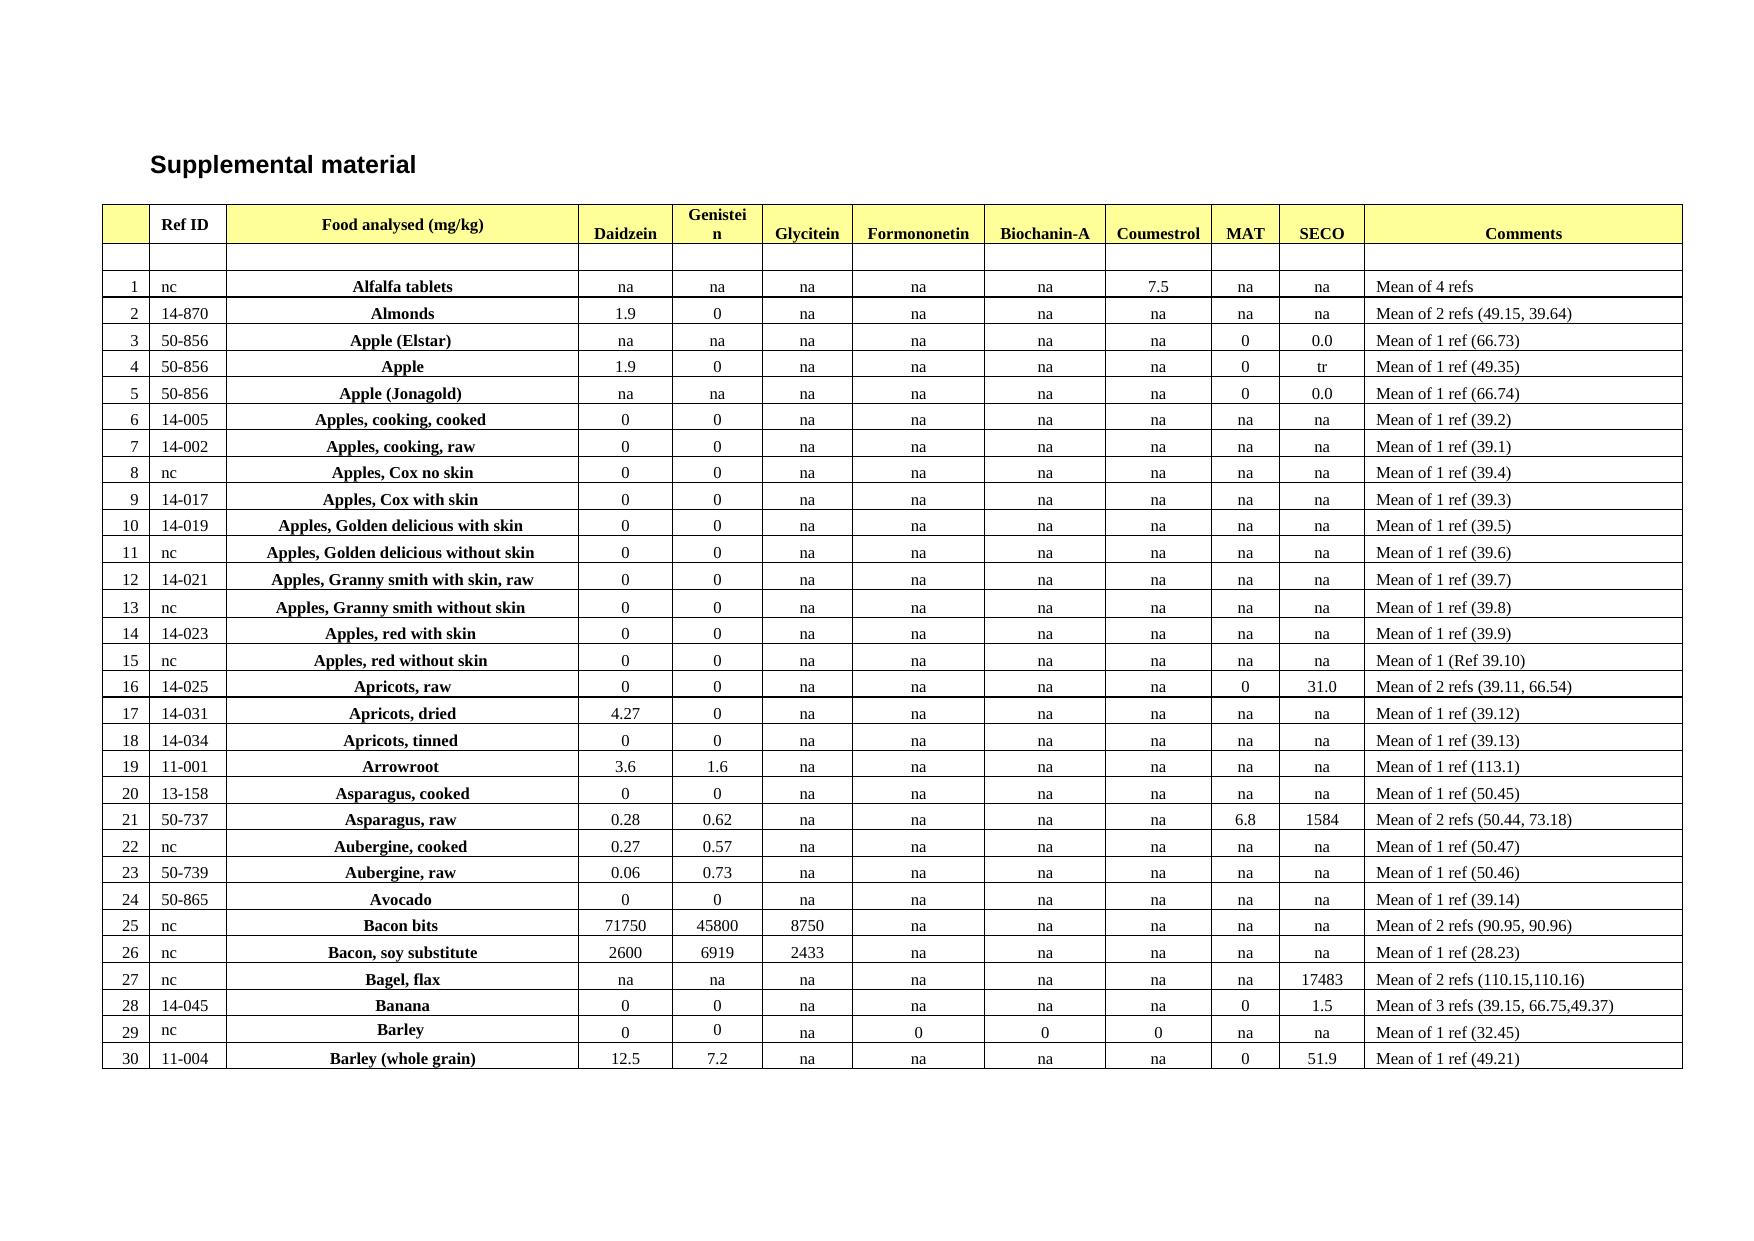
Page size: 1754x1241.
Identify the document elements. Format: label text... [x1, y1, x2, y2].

table_cell 0.27 [579, 830, 672, 856]
table_cell 14-019 [150, 510, 226, 535]
table_cell 0 [579, 724, 672, 749]
table_cell Mean of 1 ref (39.12) [1365, 698, 1682, 723]
table_cell 0 [673, 510, 762, 535]
table_cell na [1106, 671, 1211, 696]
table_cell 2433 [763, 936, 852, 962]
table_cell 0 [579, 404, 672, 429]
table_cell na [853, 510, 984, 535]
table_cell na [853, 457, 984, 482]
table_cell na [1212, 563, 1279, 588]
table_cell 11-001 [150, 751, 226, 776]
table_cell na [1106, 724, 1211, 749]
table_cell na [853, 324, 984, 349]
table_cell na [853, 830, 984, 856]
table_cell na [853, 671, 984, 696]
table_cell 0 [673, 590, 762, 617]
table_cell 0 [579, 1016, 672, 1042]
table_cell 0 [985, 1016, 1105, 1042]
table_cell na [985, 671, 1105, 696]
table_cell Arrowroot [227, 751, 578, 776]
table_cell na [985, 857, 1105, 882]
table_cell na [1280, 857, 1364, 882]
table_cell Asparagus, raw [227, 804, 578, 829]
table_cell na [853, 430, 984, 456]
table_cell na [673, 377, 762, 403]
table_cell na [985, 698, 1105, 723]
table_cell 16 [103, 671, 149, 696]
table_cell 0 [673, 404, 762, 429]
table_cell 10 [103, 510, 149, 535]
table_cell na [985, 510, 1105, 535]
table_cell na [1106, 590, 1211, 617]
table_cell na [1106, 536, 1211, 562]
table_cell 27 [103, 963, 149, 988]
table_cell na [1106, 324, 1211, 349]
table_cell Mean of 2 refs (50.44, 73.18) [1365, 804, 1682, 829]
table_cell 0 [579, 777, 672, 803]
table_header Daidzein [579, 205, 672, 243]
table_cell 50-856 [150, 377, 226, 403]
table_cell na [985, 910, 1105, 935]
table_cell 0 [579, 644, 672, 670]
table_cell 31.0 [1280, 671, 1364, 696]
table_cell 14-021 [150, 563, 226, 588]
table_cell na [1212, 751, 1279, 776]
table_cell na [1106, 910, 1211, 935]
table_cell 14 [103, 618, 149, 643]
table_cell na [985, 804, 1105, 829]
table_cell Mean of 1 ref (28.23) [1365, 936, 1682, 962]
table_cell 0.28 [579, 804, 672, 829]
table_cell na [763, 644, 852, 670]
table_cell Barley (whole grain) [227, 1043, 578, 1068]
table_cell Mean of 1 ref (50.46) [1365, 857, 1682, 882]
table_cell na [763, 830, 852, 856]
table_cell 4.27 [579, 698, 672, 723]
table_cell na [853, 536, 984, 562]
table_cell na [1212, 510, 1279, 535]
table_cell 11-004 [150, 1043, 226, 1068]
table_cell na [853, 936, 984, 962]
table_cell Mean of 1 ref (50.45) [1365, 777, 1682, 803]
table_cell na [1280, 724, 1364, 749]
table_cell 0.62 [673, 804, 762, 829]
table_cell [1365, 244, 1682, 270]
table_cell Mean of 4 refs [1365, 271, 1682, 296]
table_cell 15 [103, 644, 149, 670]
table_cell 0 [673, 618, 762, 643]
table_header Glycitein [763, 205, 852, 243]
table_cell na [1212, 430, 1279, 456]
table_cell Mean of 2 refs (39.11, 66.54) [1365, 671, 1682, 696]
table_cell na [1212, 724, 1279, 749]
table_cell 6.8 [1212, 804, 1279, 829]
table_cell na [1212, 644, 1279, 670]
table_cell Bacon bits [227, 910, 578, 935]
table_cell na [1280, 510, 1364, 535]
table_cell 17483 [1280, 963, 1364, 988]
table_cell na [1280, 483, 1364, 509]
table_cell na [1106, 963, 1211, 988]
table_cell 0 [853, 1016, 984, 1042]
table_cell na [763, 963, 852, 988]
table_cell na [763, 751, 852, 776]
table_cell na [853, 483, 984, 509]
table_cell 13-158 [150, 777, 226, 803]
table_cell na [763, 271, 852, 296]
table_cell 14-031 [150, 698, 226, 723]
table_cell na [579, 377, 672, 403]
table_cell na [1280, 457, 1364, 482]
table_cell na [763, 351, 852, 376]
table_cell na [763, 457, 852, 482]
table_cell na [763, 483, 852, 509]
table_cell [763, 244, 852, 270]
table_cell tr [1280, 351, 1364, 376]
table_cell na [1212, 883, 1279, 909]
table_cell na [1280, 563, 1364, 588]
table_cell na [853, 751, 984, 776]
table_cell na [853, 644, 984, 670]
table_cell 0 [1212, 377, 1279, 403]
table_cell 0 [673, 883, 762, 909]
table_cell Bagel, flax [227, 963, 578, 988]
table_cell 19 [103, 751, 149, 776]
table_cell [579, 244, 672, 270]
table_cell 14-005 [150, 404, 226, 429]
table_cell Aubergine, cooked [227, 830, 578, 856]
table_cell na [853, 618, 984, 643]
table_cell na [1212, 1016, 1279, 1042]
table_cell [103, 244, 149, 270]
table_cell 13 [103, 590, 149, 617]
table_cell na [763, 698, 852, 723]
table_cell na [1212, 404, 1279, 429]
table_cell na [1106, 404, 1211, 429]
table_cell 14-025 [150, 671, 226, 696]
table_cell na [1212, 830, 1279, 856]
table_cell na [763, 590, 852, 617]
table_cell 0 [1212, 324, 1279, 349]
table_cell 12.5 [579, 1043, 672, 1068]
table_cell nc [150, 830, 226, 856]
table_cell na [1106, 644, 1211, 670]
table_cell 0 [579, 563, 672, 588]
table_cell 14-023 [150, 618, 226, 643]
table_cell 14-045 [150, 990, 226, 1015]
table_cell na [1106, 563, 1211, 588]
table_cell Apples, Golden delicious with skin [227, 510, 578, 535]
table_cell na [763, 404, 852, 429]
table_cell Mean of 2 refs (49.15, 39.64) [1365, 298, 1682, 323]
table_cell 9 [103, 483, 149, 509]
table_cell na [1280, 644, 1364, 670]
table_cell na [1106, 430, 1211, 456]
table_cell na [853, 857, 984, 882]
table_cell 0 [579, 618, 672, 643]
table_cell na [1212, 271, 1279, 296]
table_cell Mean of 3 refs (39.15, 66.75,49.37) [1365, 990, 1682, 1015]
table_cell Apples, cooking, cooked [227, 404, 578, 429]
table_cell 23 [103, 857, 149, 882]
table_cell na [985, 724, 1105, 749]
table_cell na [1280, 698, 1364, 723]
table_cell nc [150, 963, 226, 988]
table_cell Apples, red with skin [227, 618, 578, 643]
table_cell na [985, 963, 1105, 988]
table_cell Apples, red without skin [227, 644, 578, 670]
table_cell 0 [673, 298, 762, 323]
table_cell 0 [673, 457, 762, 482]
table_cell na [1212, 857, 1279, 882]
table_cell na [1106, 936, 1211, 962]
table_cell 0 [673, 563, 762, 588]
table_cell 0 [579, 430, 672, 456]
table_cell 28 [103, 990, 149, 1015]
table_cell nc [150, 1016, 226, 1042]
table_cell na [1106, 483, 1211, 509]
table_cell Bacon, soy substitute [227, 936, 578, 962]
table_cell na [985, 830, 1105, 856]
table_cell na [853, 963, 984, 988]
table_cell 25 [103, 910, 149, 935]
table_cell na [1212, 963, 1279, 988]
table_cell 18 [103, 724, 149, 749]
table_cell 4 [103, 351, 149, 376]
table_cell na [985, 404, 1105, 429]
table_cell [985, 244, 1105, 270]
table_cell 24 [103, 883, 149, 909]
table_cell Mean of 1 ref (39.2) [1365, 404, 1682, 429]
table_cell 0 [673, 483, 762, 509]
table_cell Apples, Golden delicious without skin [227, 536, 578, 562]
table_cell na [763, 510, 852, 535]
table_cell na [1280, 590, 1364, 617]
table_cell na [853, 404, 984, 429]
table_cell 11 [103, 536, 149, 562]
table_cell na [853, 777, 984, 803]
table_cell na [1280, 298, 1364, 323]
table_cell 0 [579, 483, 672, 509]
table_cell 8750 [763, 910, 852, 935]
text Supplemental material [150, 150, 1604, 179]
table_cell 12 [103, 563, 149, 588]
table_cell na [985, 324, 1105, 349]
table_cell Almonds [227, 298, 578, 323]
table_cell 0 [1212, 990, 1279, 1015]
table_cell 0 [673, 351, 762, 376]
table_cell 14-870 [150, 298, 226, 323]
table_cell 0 [673, 536, 762, 562]
table_cell Apples, Cox no skin [227, 457, 578, 482]
table_cell 51.9 [1280, 1043, 1364, 1068]
table_cell na [853, 910, 984, 935]
table_cell na [673, 963, 762, 988]
table_cell Mean of 1 ref (39.4) [1365, 457, 1682, 482]
table_cell na [1106, 510, 1211, 535]
table_cell Asparagus, cooked [227, 777, 578, 803]
table_cell na [763, 777, 852, 803]
table_cell 1.9 [579, 298, 672, 323]
table_cell 0.0 [1280, 377, 1364, 403]
table_cell 14-002 [150, 430, 226, 456]
table_cell 5 [103, 377, 149, 403]
table_cell Barley [227, 1016, 578, 1042]
table_cell 7 [103, 430, 149, 456]
table_cell Apricots, raw [227, 671, 578, 696]
table_cell [673, 244, 762, 270]
table_cell 1.6 [673, 751, 762, 776]
table_cell nc [150, 644, 226, 670]
table_cell na [763, 883, 852, 909]
table_cell Mean of 1 ref (49.21) [1365, 1043, 1682, 1068]
table_cell Mean of 1 ref (39.13) [1365, 724, 1682, 749]
table_cell na [1106, 618, 1211, 643]
table_cell 30 [103, 1043, 149, 1068]
table_cell na [1212, 698, 1279, 723]
table_cell na [985, 936, 1105, 962]
table_cell 45800 [673, 910, 762, 935]
table_cell Mean of 1 ref (39.14) [1365, 883, 1682, 909]
table_cell na [853, 804, 984, 829]
table_cell 0 [673, 990, 762, 1015]
table_cell na [763, 618, 852, 643]
table_cell na [579, 271, 672, 296]
table_header [103, 205, 149, 243]
table_cell 50-865 [150, 883, 226, 909]
table_cell na [1212, 777, 1279, 803]
table_cell 0 [579, 990, 672, 1015]
table_cell 71750 [579, 910, 672, 935]
table_cell na [985, 271, 1105, 296]
table_cell 0 [673, 644, 762, 670]
table_cell 0 [1212, 671, 1279, 696]
table_cell na [763, 671, 852, 696]
table_cell na [985, 1043, 1105, 1068]
table_cell [1212, 244, 1279, 270]
table_header Food analysed (mg/kg) [227, 205, 578, 243]
table_cell na [853, 990, 984, 1015]
table_cell na [1106, 804, 1211, 829]
table_cell Mean of 1 ref (50.47) [1365, 830, 1682, 856]
table_cell na [1280, 777, 1364, 803]
table_cell na [1280, 883, 1364, 909]
table_header Coumestrol [1106, 205, 1211, 243]
table_cell 1 [103, 271, 149, 296]
table_cell 0 [579, 671, 672, 696]
table_cell Apples, Cox with skin [227, 483, 578, 509]
table_cell na [579, 324, 672, 349]
table_cell nc [150, 590, 226, 617]
table_cell na [1280, 910, 1364, 935]
table_cell Alfalfa tablets [227, 271, 578, 296]
table_cell Mean of 1 ref (66.74) [1365, 377, 1682, 403]
table_cell na [1106, 990, 1211, 1015]
table_cell na [1106, 698, 1211, 723]
table_cell 29 [103, 1016, 149, 1042]
table_cell na [1106, 377, 1211, 403]
table_cell 0.73 [673, 857, 762, 882]
table_cell na [1106, 751, 1211, 776]
table_cell na [1280, 404, 1364, 429]
table_cell Mean of 2 refs (90.95, 90.96) [1365, 910, 1682, 935]
table_cell [1106, 244, 1211, 270]
table_cell Mean of 1 ref (39.8) [1365, 590, 1682, 617]
table_cell na [985, 644, 1105, 670]
table_cell 0 [673, 430, 762, 456]
table_cell na [1280, 271, 1364, 296]
table_cell 0 [673, 1016, 762, 1042]
table_cell Aubergine, raw [227, 857, 578, 882]
table_cell na [853, 377, 984, 403]
table_header Comments [1365, 205, 1682, 243]
table_cell 21 [103, 804, 149, 829]
table_cell 26 [103, 936, 149, 962]
table_cell 0.57 [673, 830, 762, 856]
table_cell Mean of 2 refs (110.15,110.16) [1365, 963, 1682, 988]
table_cell Mean of 1 ref (39.7) [1365, 563, 1682, 588]
table_cell na [1212, 457, 1279, 482]
table_cell Mean of 1 ref (49.35) [1365, 351, 1682, 376]
table_cell 1.5 [1280, 990, 1364, 1015]
table_cell 7.2 [673, 1043, 762, 1068]
table_cell na [853, 271, 984, 296]
table_cell Mean of 1 ref (39.3) [1365, 483, 1682, 509]
table_cell Mean of 1 (Ref 39.10) [1365, 644, 1682, 670]
table_cell na [1280, 618, 1364, 643]
table_cell 0 [1212, 351, 1279, 376]
table_cell 2 [103, 298, 149, 323]
table_cell na [1106, 351, 1211, 376]
table_cell na [763, 857, 852, 882]
table_header SECO [1280, 205, 1364, 243]
table_cell na [1280, 1016, 1364, 1042]
table_cell 0 [673, 777, 762, 803]
table_cell na [985, 483, 1105, 509]
table_cell Mean of 1 ref (39.6) [1365, 536, 1682, 562]
table_cell na [1212, 590, 1279, 617]
table_cell na [985, 618, 1105, 643]
table_cell 0 [579, 883, 672, 909]
table_cell na [763, 324, 852, 349]
table_cell na [853, 698, 984, 723]
table_cell [853, 244, 984, 270]
table_cell nc [150, 536, 226, 562]
table_cell na [1280, 936, 1364, 962]
table_cell 14-034 [150, 724, 226, 749]
table_cell na [985, 298, 1105, 323]
table_cell na [1106, 298, 1211, 323]
table_cell na [985, 777, 1105, 803]
table_cell na [1280, 751, 1364, 776]
table_cell Apples, cooking, raw [227, 430, 578, 456]
table_cell na [985, 563, 1105, 588]
table_header MAT [1212, 205, 1279, 243]
table_cell 0 [673, 671, 762, 696]
table_cell na [763, 990, 852, 1015]
table_cell 17 [103, 698, 149, 723]
table_cell na [985, 377, 1105, 403]
table_cell 50-739 [150, 857, 226, 882]
table_cell 0 [579, 536, 672, 562]
table_cell Banana [227, 990, 578, 1015]
table_cell 50-856 [150, 351, 226, 376]
table_cell Apricots, dried [227, 698, 578, 723]
table_cell na [985, 590, 1105, 617]
table_cell Mean of 1 ref (39.5) [1365, 510, 1682, 535]
table_cell Apple (Elstar) [227, 324, 578, 349]
table_cell na [853, 563, 984, 588]
table_cell na [985, 536, 1105, 562]
table_cell 0 [579, 457, 672, 482]
table_cell na [1106, 857, 1211, 882]
table_cell na [853, 351, 984, 376]
table_cell na [1106, 777, 1211, 803]
table_cell [227, 244, 578, 270]
table_cell Apricots, tinned [227, 724, 578, 749]
table_cell na [1212, 910, 1279, 935]
table_cell na [1106, 1043, 1211, 1068]
table_cell na [853, 298, 984, 323]
table_cell na [985, 457, 1105, 482]
table_cell 8 [103, 457, 149, 482]
table_cell Mean of 1 ref (39.9) [1365, 618, 1682, 643]
table_cell na [763, 536, 852, 562]
table_cell Mean of 1 ref (66.73) [1365, 324, 1682, 349]
table_cell 14-017 [150, 483, 226, 509]
table_cell na [763, 1016, 852, 1042]
table_cell na [1280, 430, 1364, 456]
table_cell Mean of 1 ref (113.1) [1365, 751, 1682, 776]
table_cell na [763, 1043, 852, 1068]
table_cell na [1212, 936, 1279, 962]
table_cell na [985, 990, 1105, 1015]
table_cell na [1212, 618, 1279, 643]
table_header Formononetin [853, 205, 984, 243]
table_cell na [763, 724, 852, 749]
table_cell na [1212, 483, 1279, 509]
table_cell na [985, 751, 1105, 776]
table_cell na [1280, 536, 1364, 562]
table_cell 20 [103, 777, 149, 803]
table_cell 0 [579, 590, 672, 617]
table_cell na [1106, 883, 1211, 909]
table_cell Avocado [227, 883, 578, 909]
table_cell 6919 [673, 936, 762, 962]
table_cell na [763, 430, 852, 456]
table_cell na [579, 963, 672, 988]
table_cell nc [150, 271, 226, 296]
table_cell Apple (Jonagold) [227, 377, 578, 403]
table_cell na [1280, 830, 1364, 856]
table_cell Mean of 1 ref (39.1) [1365, 430, 1682, 456]
table_cell na [763, 563, 852, 588]
table_cell 0 [579, 510, 672, 535]
table_cell nc [150, 457, 226, 482]
table_cell Apples, Granny smith without skin [227, 590, 578, 617]
table_cell 0.06 [579, 857, 672, 882]
table_cell nc [150, 910, 226, 935]
table_cell 1.9 [579, 351, 672, 376]
table_cell na [1106, 830, 1211, 856]
table_cell na [763, 298, 852, 323]
table_cell na [853, 1043, 984, 1068]
table_cell 0 [1106, 1016, 1211, 1042]
table_cell Apple [227, 351, 578, 376]
table_cell na [763, 377, 852, 403]
table_cell 7.5 [1106, 271, 1211, 296]
table_cell na [853, 724, 984, 749]
table_cell na [1212, 298, 1279, 323]
table_cell 0 [673, 724, 762, 749]
table_cell 50-856 [150, 324, 226, 349]
table_cell 3.6 [579, 751, 672, 776]
table_cell Apples, Granny smith with skin, raw [227, 563, 578, 588]
table_cell na [1106, 457, 1211, 482]
table_cell na [853, 883, 984, 909]
table_cell na [985, 883, 1105, 909]
table_cell nc [150, 936, 226, 962]
table_header Genistein [673, 205, 762, 243]
table_cell na [1212, 536, 1279, 562]
table_cell na [985, 351, 1105, 376]
table_header Ref ID [150, 205, 226, 243]
table_cell 0.0 [1280, 324, 1364, 349]
table_cell 1584 [1280, 804, 1364, 829]
table_cell 50-737 [150, 804, 226, 829]
table_cell na [673, 271, 762, 296]
table_cell 0 [1212, 1043, 1279, 1068]
table_cell 0 [673, 698, 762, 723]
table_cell 6 [103, 404, 149, 429]
table_cell na [763, 804, 852, 829]
table_cell na [985, 430, 1105, 456]
table_cell 3 [103, 324, 149, 349]
table_cell 2600 [579, 936, 672, 962]
table_cell na [853, 590, 984, 617]
table_cell [1280, 244, 1364, 270]
table_cell 22 [103, 830, 149, 856]
table_cell [150, 244, 226, 270]
table_cell na [673, 324, 762, 349]
table_header Biochanin-A [985, 205, 1105, 243]
table_cell Mean of 1 ref (32.45) [1365, 1016, 1682, 1042]
